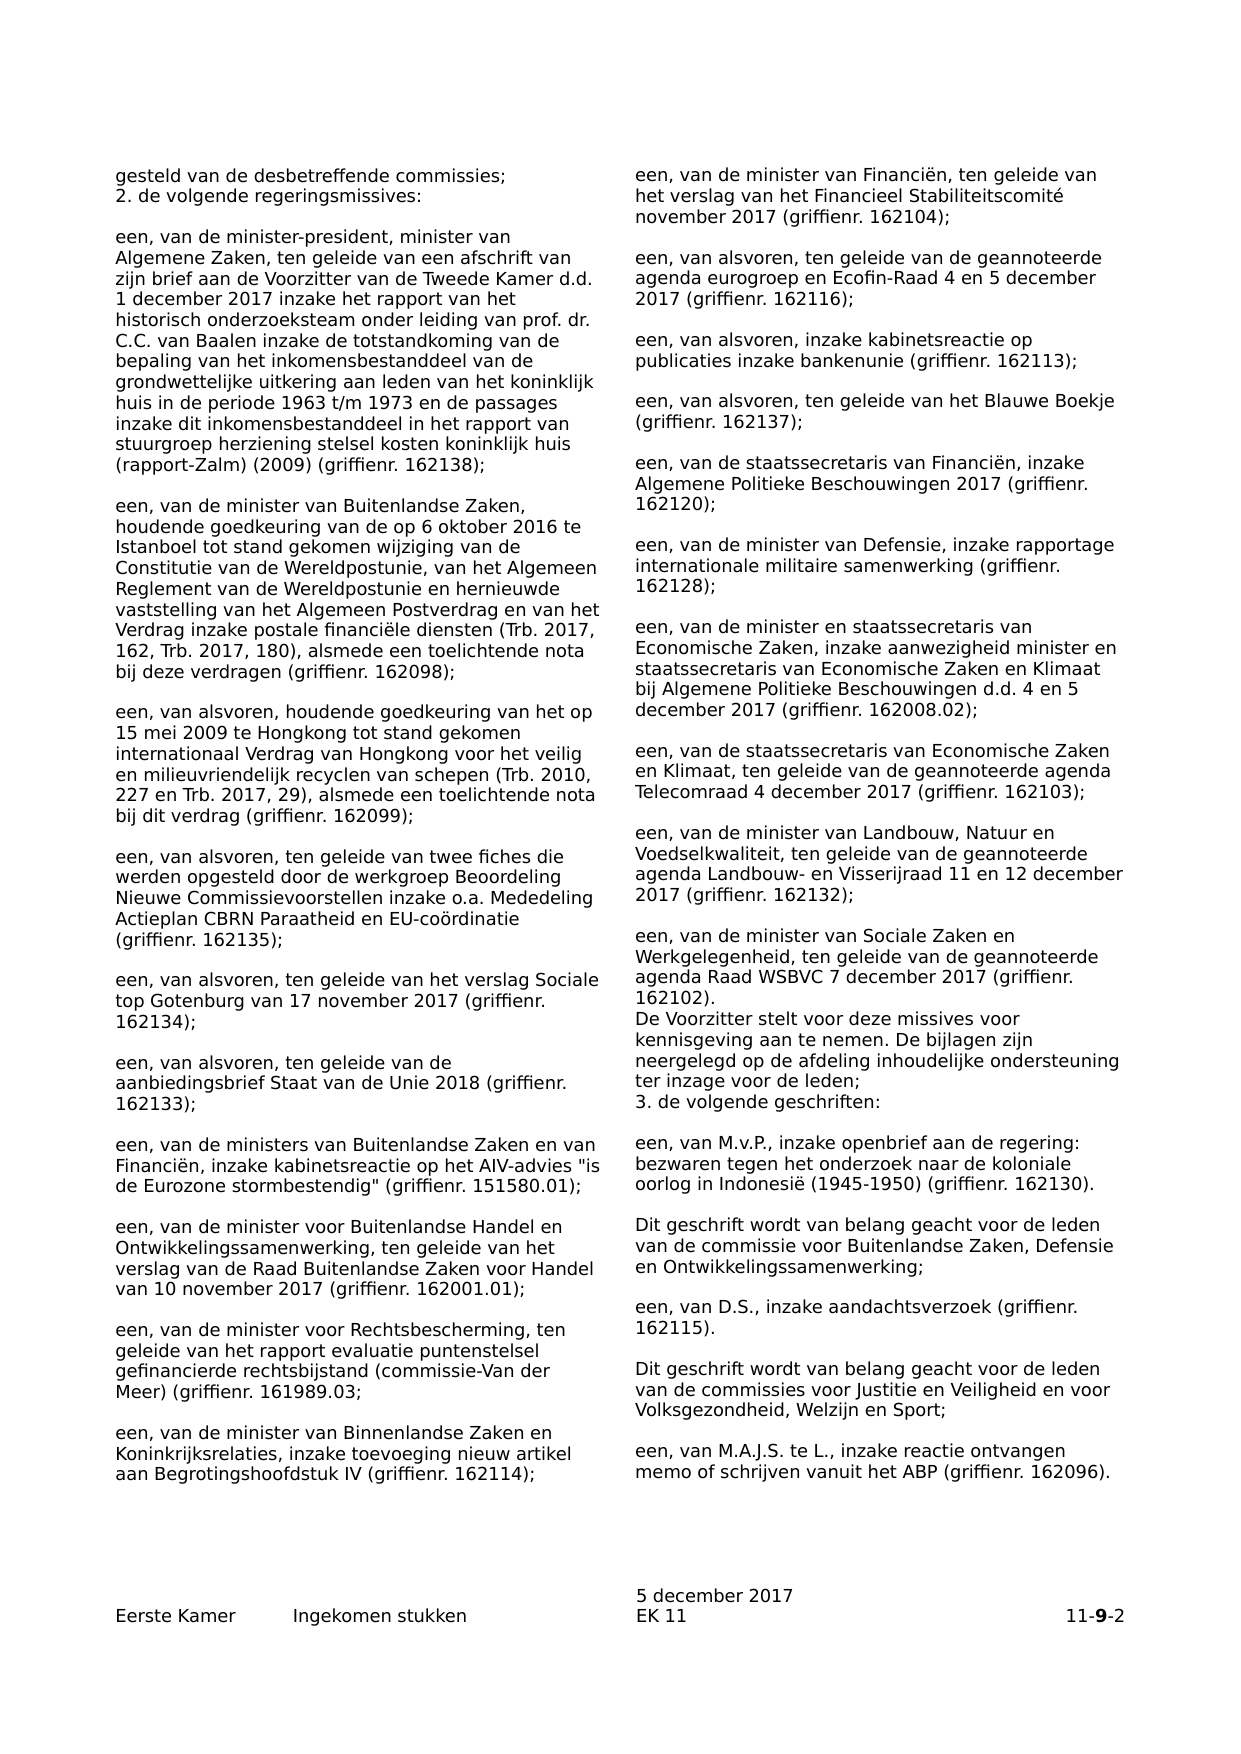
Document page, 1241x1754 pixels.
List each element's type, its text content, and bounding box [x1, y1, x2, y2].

text een, van alsvoren, ten geleide van het verslag Sociale top Gotenburg van 17 november 2017 (griffienr. 162134); [115, 970, 605, 1032]
text Dit geschrift wordt van belang geacht voor de leden van de commissie voor Buitenlandse Zaken, Defensie en Ontwikkelingssamenwerking; [635, 1215, 1125, 1277]
text een, van de staatssecretaris van Financiën, inzake Algemene Politieke Beschouwingen 2017 (griffienr. 162120); [635, 453, 1125, 515]
text een, van de minister-president, minister van Algemene Zaken, ten geleide van een afschrift van zijn brief aan de Voorzitter van de Tweede Kamer d.d. 1 december 2017 inzake het rapport van het historisch onderzoeksteam onder leiding van prof. dr. C.C. van Baalen inzake de totstandkoming van de bepaling van het inkomensbestanddeel van de grondwettelijke uitkering aan leden van het koninklijk huis in de periode 1963 t/m 1973 en de passages inzake dit inkomensbestanddeel in het rapport van stuurgroep herziening stelsel kosten koninklijk huis (rapport-Zalm) (2009) (griffienr. 162138); [115, 227, 605, 476]
text 2. de volgende regeringsmissives: [115, 186, 605, 207]
text een, van M.v.P., inzake openbrief aan de regering: bezwaren tegen het onderzoek naar de koloniale oorlog in Indonesië (1945-1950) (griffienr. 162130). [635, 1133, 1125, 1195]
text een, van de staatssecretaris van Economische Zaken en Klimaat, ten geleide van de geannoteerde agenda Telecomraad 4 december 2017 (griffienr. 162103); [635, 741, 1125, 803]
text een, van M.A.J.S. te L., inzake reactie ontvangen memo of schrijven vanuit het ABP (griffienr. 162096). [635, 1441, 1125, 1482]
text een, van de minister van Buitenlandse Zaken, houdende goedkeuring van de op 6 oktober 2016 te Istanboel tot stand gekomen wijziging van de Constitutie van de Wereldpostunie, van het Algemeen Reglement van de Wereldpostunie en hernieuwde vaststelling van het Algemeen Postverdrag en van het Verdrag inzake postale financiële diensten (Trb. 2017, 162, Trb. 2017, 180), alsmede een toelichtende nota bij deze verdragen (griffienr. 162098); [115, 496, 605, 682]
text 3. de volgende geschriften: [635, 1092, 1125, 1113]
text een, van alsvoren, ten geleide van de aanbiedingsbrief Staat van de Unie 2018 (griffienr. 162133); [115, 1052, 605, 1115]
text een, van de minister voor Buitenlandse Handel en Ontwikkelingssamenwerking, ten geleide van het verslag van de Raad Buitenlandse Zaken voor Handel van 10 november 2017 (griffienr. 162001.01); [115, 1217, 605, 1300]
text een, van de minister voor Rechtsbescherming, ten geleide van het rapport evaluatie puntenstelsel gefinancierde rechtsbijstand (commissie-Van der Meer) (griffienr. 161989.03; [115, 1320, 605, 1403]
text Dit geschrift wordt van belang geacht voor de leden van de commissies voor Justitie en Veiligheid en voor Volksgezondheid, Welzijn en Sport; [635, 1359, 1125, 1421]
text gesteld van de desbetreffende commissies; [115, 165, 605, 186]
text een, van de minister van Binnenlandse Zaken en Koninkrijksrelaties, inzake toevoeging nieuw artikel aan Begrotingshoofdstuk IV (griffienr. 162114); [115, 1423, 605, 1485]
text De Voorzitter stelt voor deze missives voor kennisgeving aan te nemen. De bijlagen zijn neergelegd op de afdeling inhoudelijke ondersteuning ter inzage voor de leden; [635, 1009, 1125, 1092]
text een, van de minister van Sociale Zaken en Werkgelegenheid, ten geleide van de geannoteerde agenda Raad WSBVC 7 december 2017 (griffienr. 162102). [635, 926, 1125, 1009]
text een, van alsvoren, houdende goedkeuring van het op 15 mei 2009 te Hongkong tot stand gekomen internationaal Verdrag van Hongkong voor het veilig en milieuvriendelijk recyclen van schepen (Trb. 2010, 227 en Trb. 2017, 29), alsmede een toelichtende nota bij dit verdrag (griffienr. 162099); [115, 702, 605, 827]
text een, van de ministers van Buitenlandse Zaken en van Financiën, inzake kabinetsreactie op het AIV-advies "is de Eurozone stormbestendig" (griffienr. 151580.01); [115, 1135, 605, 1197]
text een, van alsvoren, ten geleide van het Blauwe Boekje (griffienr. 162137); [635, 391, 1125, 433]
text een, van de minister en staatssecretaris van Economische Zaken, inzake aanwezigheid minister en staatssecretaris van Economische Zaken en Klimaat bij Algemene Politieke Beschouwingen d.d. 4 en 5 december 2017 (griffienr. 162008.02); [635, 617, 1125, 721]
text een, van de minister van Financiën, ten geleide van het verslag van het Financieel Stabiliteitscomité november 2017 (griffienr. 162104); [635, 165, 1125, 227]
text een, van de minister van Defensie, inzake rapportage internationale militaire samenwerking (griffienr. 162128); [635, 535, 1125, 597]
text een, van alsvoren, inzake kabinetsreactie op publicaties inzake bankenunie (griffienr. 162113); [635, 330, 1125, 371]
text een, van D.S., inzake aandachtsverzoek (griffienr. 162115). [635, 1297, 1125, 1339]
text een, van alsvoren, ten geleide van twee fiches die werden opgesteld door de werkgroep Beoordeling Nieuwe Commissievoorstellen inzake o.a. Mededeling Actieplan CBRN Paraatheid en EU-coördinatie (griffienr. 162135); [115, 847, 605, 950]
text een, van de minister van Landbouw, Natuur en Voedselkwaliteit, ten geleide van de geannoteerde agenda Landbouw- en Visserijraad 11 en 12 december 2017 (griffienr. 162132); [635, 823, 1125, 906]
text een, van alsvoren, ten geleide van de geannoteerde agenda eurogroep en Ecofin-Raad 4 en 5 december 2017 (griffienr. 162116); [635, 247, 1125, 310]
